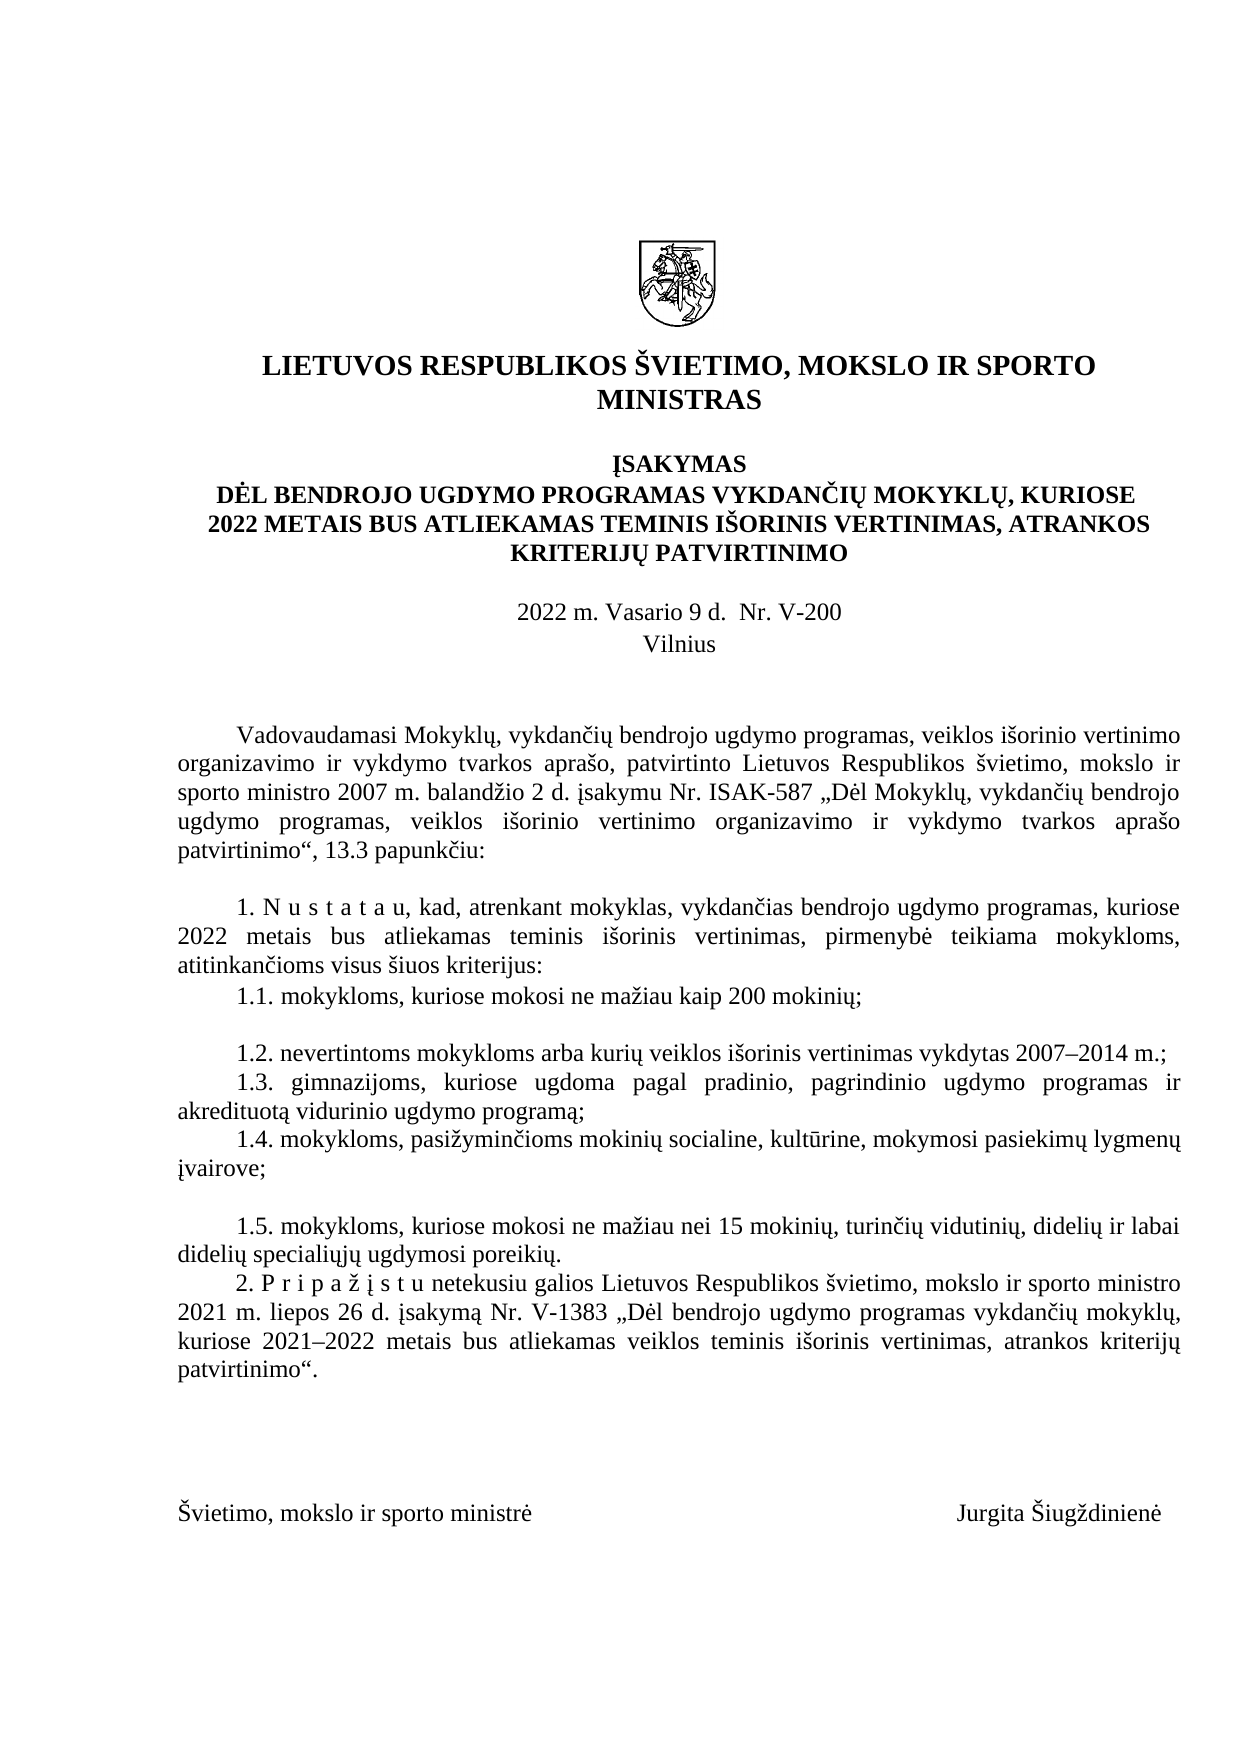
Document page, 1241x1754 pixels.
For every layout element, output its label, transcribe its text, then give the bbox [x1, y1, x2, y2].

text Švietimo, mokslo ir sporto ministrė Jurgita Šiugždinienė [177, 1498, 1181, 1527]
text 1. N u s t a t a u, kad, atrenkant mokyklas, vykdančias bendrojo ugdymo programas, kuriose 2022 metais bus atliekamas teminis išorinis vertinimas, pirmenybė teikiama mokykloms, atitinkančioms visus šiuos kriterijus: [177, 892, 1181, 978]
text 2. P r i p a ž į s t u netekusiu galios Lietuvos Respublikos švietimo, mokslo ir sporto ministro 2021 m. liepos 26 d. įsakymą Nr. V-1383 „Dėl bendrojo ugdymo programas vykdančių mokyklų, kuriose 2021–2022 metais bus atliekamas veiklos teminis išorinis vertinimas, atrankos kriterijų patvirtinimo“. [177, 1268, 1181, 1383]
text 1.5. mokykloms, kuriose mokosi ne mažiau nei 15 mokinių, turinčių vidutinių, didelių ir labai didelių specialiųjų ugdymosi poreikių. [177, 1211, 1181, 1268]
text 1.2. nevertintoms mokykloms arba kurių veiklos išorinis vertinimas vykdytas 2007–2014 m.; [177, 1038, 1181, 1067]
text LIETUVOS RESPUBLIKOS ŠVIETIMO, MOKSLO IR SPORTO MINISTRAS [177, 348, 1181, 415]
text ĮSAKYMAS [177, 449, 1181, 478]
text 1.1. mokykloms, kuriose mokosi ne mažiau kaip 200 mokinių; [177, 981, 1181, 1009]
text Vadovaudamasi Mokyklų, vykdančių bendrojo ugdymo programas, veiklos išorinio vertinimo organizavimo ir vykdymo tvarkos aprašo, patvirtinto Lietuvos Respublikos švietimo, mokslo ir sporto ministro 2007 m. balandžio 2 d. įsakymu Nr. ISAK-587 „Dėl Mokyklų, vykdančių bendrojo ugdymo programas, veiklos išorinio vertinimo organizavimo ir vykdymo tvarkos aprašo patvirtinimo“, 13.3 papunkčiu: [177, 720, 1181, 863]
text 1.4. mokykloms, pasižyminčioms mokinių socialine, kultūrine, mokymosi pasiekimų lygmenų įvairove; [177, 1124, 1181, 1182]
subtitle Vilnius [177, 629, 1181, 657]
text 1.3. gimnazijoms, kuriose ugdoma pagal pradinio, pagrindinio ugdymo programas ir akredituotą vidurinio ugdymo programą; [177, 1067, 1181, 1124]
text 2022 m. Vasario 9 d. Nr. V-200 [177, 597, 1181, 626]
text DĖL bendrojo ugdymo programas vykdančių Mokyklų, kuriose [177, 480, 1181, 509]
text 2022 METAIS bus atliekamas TEMINIS IŠORINIS VERTINIMaS, ATRANKOS KRITERIJŲ patvirtinimo [177, 509, 1181, 566]
